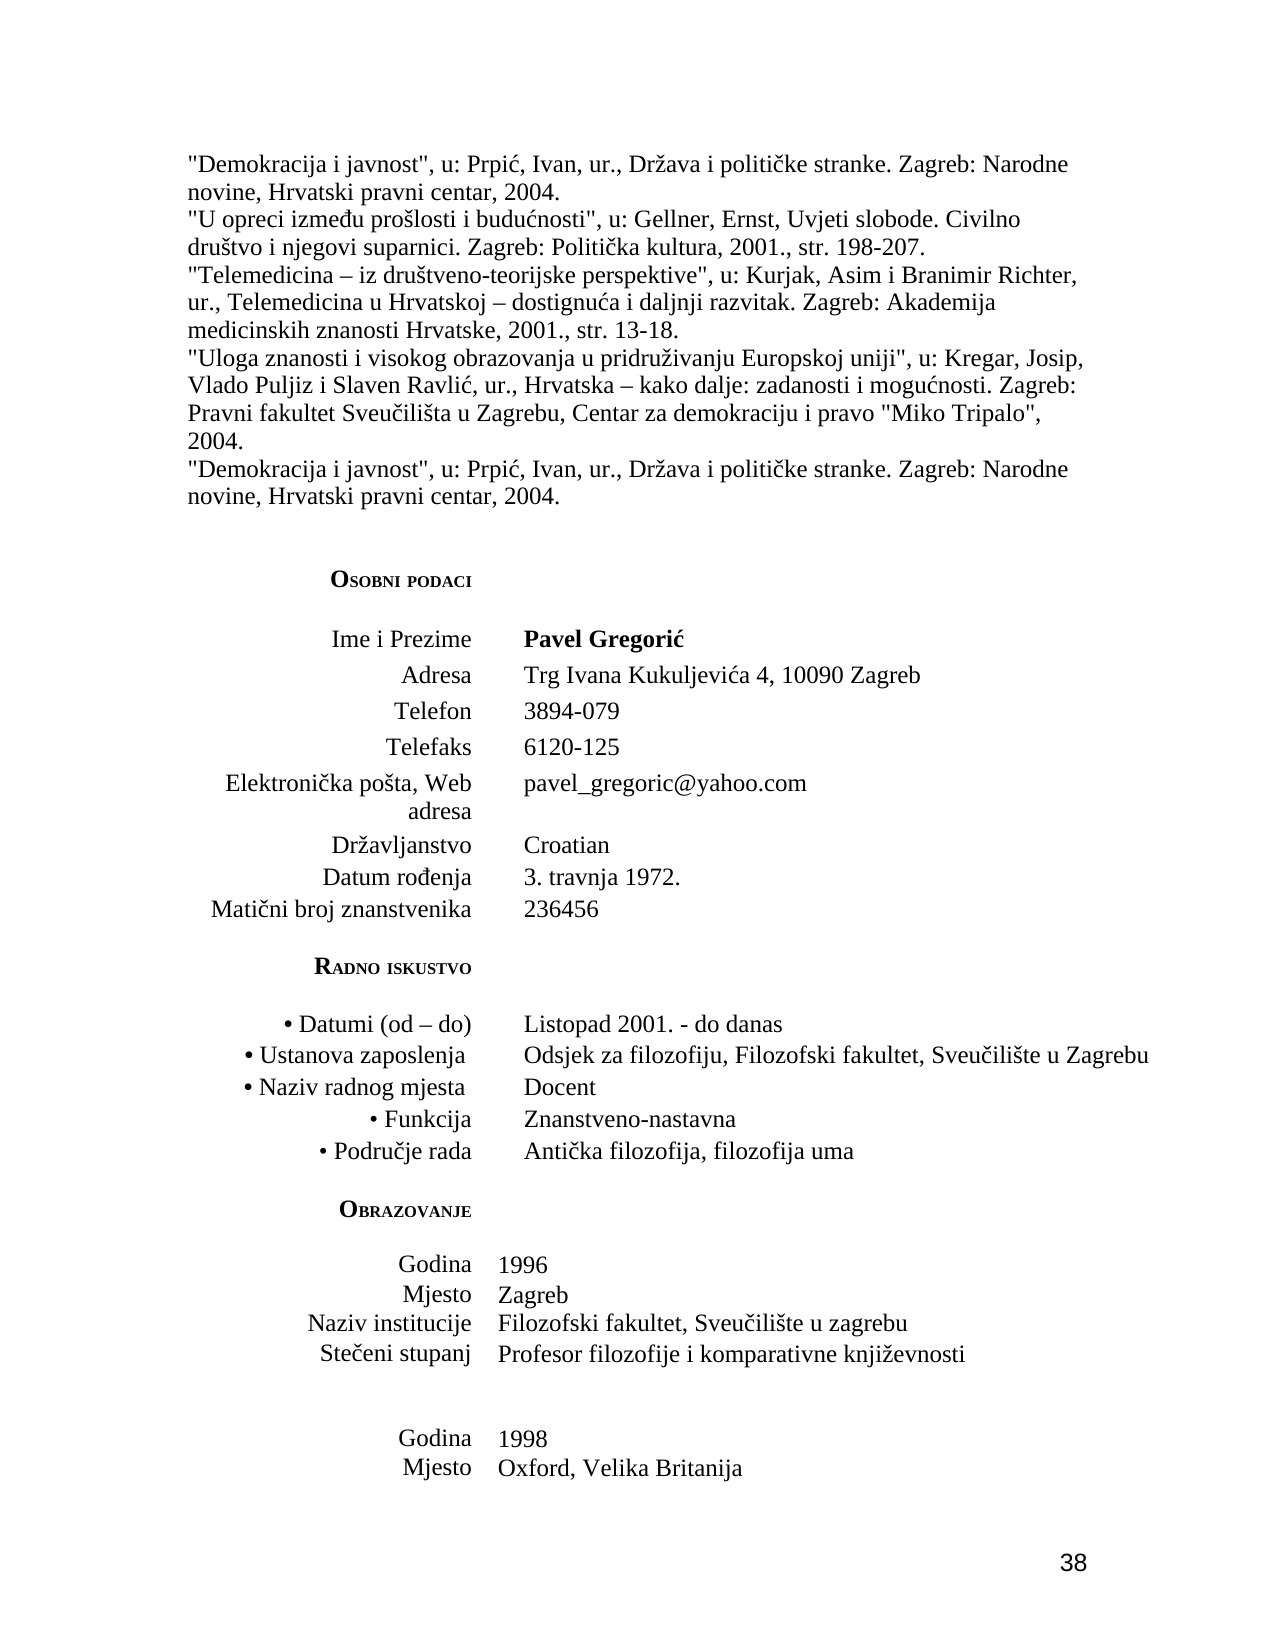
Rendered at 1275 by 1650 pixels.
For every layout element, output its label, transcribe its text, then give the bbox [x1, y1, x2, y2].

table_header Ime i Prezime [176, 621, 483, 657]
table_cell [483, 765, 512, 829]
table_cell [176, 1369, 483, 1396]
table_cell Trg Ivana Kukuljevića 4, 10090 Zagreb [513, 657, 1265, 693]
table_header 1998 [483, 1424, 1236, 1453]
table_cell [483, 829, 512, 861]
table_cell [483, 1135, 512, 1167]
table_cell 3. travnja 1972. [513, 861, 1265, 893]
table_cell [483, 729, 512, 765]
table_cell Mjesto [176, 1280, 483, 1309]
table_cell • Ustanova zaposlenja [176, 1040, 483, 1071]
table_header • Datumi (od – do) [176, 1008, 483, 1039]
text "Uloga znanosti i visokog obrazovanja u pridruživanju Europskoj uniji", u: Kregar, Josip, Vlado Puljiz i Slaven Ravlić, ur., Hrvatska – kako dalje: zadanosti i mogućnosti. Zagreb: Pravni fakultet Sveučilišta u Zagrebu, Centar za demokraciju i pravo "Miko Tripalo", 2004. [187, 344, 1087, 455]
table_header Godina [176, 1424, 483, 1453]
table_cell Odsjek za filozofiju, Filozofski fakultet, Sveučilište u Zagrebu [513, 1040, 1265, 1071]
table_cell Telefaks [176, 729, 483, 765]
table_header 1996 [483, 1250, 1236, 1280]
table_cell Filozofski fakultet, Sveučilište u zagrebu [483, 1309, 1236, 1339]
table_cell Profesor filozofije i komparativne književnosti [483, 1339, 1236, 1368]
table_cell Antička filozofija, filozofija uma [513, 1135, 1265, 1167]
table_cell Stečeni stupanj [176, 1339, 483, 1368]
table_cell [483, 861, 512, 893]
table_header Pavel Gregorić [513, 621, 1265, 657]
text "Demokracija i javnost", u: Prpić, Ivan, ur., Država i političke stranke. Zagreb: Narodne novine, Hrvatski pravni centar, 2004. [187, 455, 1087, 510]
table_cell Datum rođenja [176, 861, 483, 893]
table_cell • Područje rada [176, 1135, 483, 1167]
table_header Radno iskustvo [176, 952, 483, 980]
table_header Listopad 2001. - do danas [513, 1008, 1265, 1039]
table_cell Adresa [176, 657, 483, 693]
table_cell [483, 1071, 512, 1103]
table_cell • Naziv radnog mjesta [176, 1071, 483, 1103]
table_cell 236456 [513, 893, 1265, 924]
table_cell Zagreb [483, 1280, 1236, 1309]
text "Demokracija i javnost", u: Prpić, Ivan, ur., Država i političke stranke. Zagreb: Narodne novine, Hrvatski pravni centar, 2004. [187, 150, 1087, 205]
table_header Godina [176, 1250, 483, 1280]
table_cell Državljanstvo [176, 829, 483, 861]
table_cell Telefon [176, 693, 483, 729]
table_cell Croatian [513, 829, 1265, 861]
table_cell Znanstveno-nastavna [513, 1103, 1265, 1135]
table_cell [483, 1040, 512, 1071]
table_cell Docent [513, 1071, 1265, 1103]
table_cell [483, 893, 512, 924]
table_cell Elektronička pošta, Web adresa [176, 765, 483, 829]
table_header [483, 621, 512, 657]
table_cell [483, 693, 512, 729]
table_cell [483, 1103, 512, 1135]
table_cell [483, 657, 512, 693]
table_header [483, 1008, 512, 1039]
table_header Obrazovanje [176, 1195, 483, 1222]
table_cell [483, 1369, 1236, 1396]
table_cell 3894-079 [513, 693, 1265, 729]
table_cell pavel_gregoric@yahoo.com [513, 765, 1265, 829]
table_cell Matični broj znanstvenika [176, 893, 483, 924]
text "Telemedicina – iz društveno-teorijske perspektive", u: Kurjak, Asim i Branimir Richter, ur., Telemedicina u Hrvatskoj – dostignuća i daljnji razvitak. Zagreb: Akademija medicinskih znanosti Hrvatske, 2001., str. 13-18. [187, 261, 1087, 344]
table_header Osobni podaci [176, 566, 483, 593]
table_cell Mjesto [176, 1454, 483, 1483]
table_cell Naziv institucije [176, 1309, 483, 1339]
table_cell • Funkcija [176, 1103, 483, 1135]
table_cell Oxford, Velika Britanija [483, 1454, 1236, 1483]
text "U opreci između prošlosti i budućnosti", u: Gellner, Ernst, Uvjeti slobode. Civilno društvo i njegovi suparnici. Zagreb: Politička kultura, 2001., str. 198-207. [187, 205, 1087, 261]
table_cell 6120-125 [513, 729, 1265, 765]
